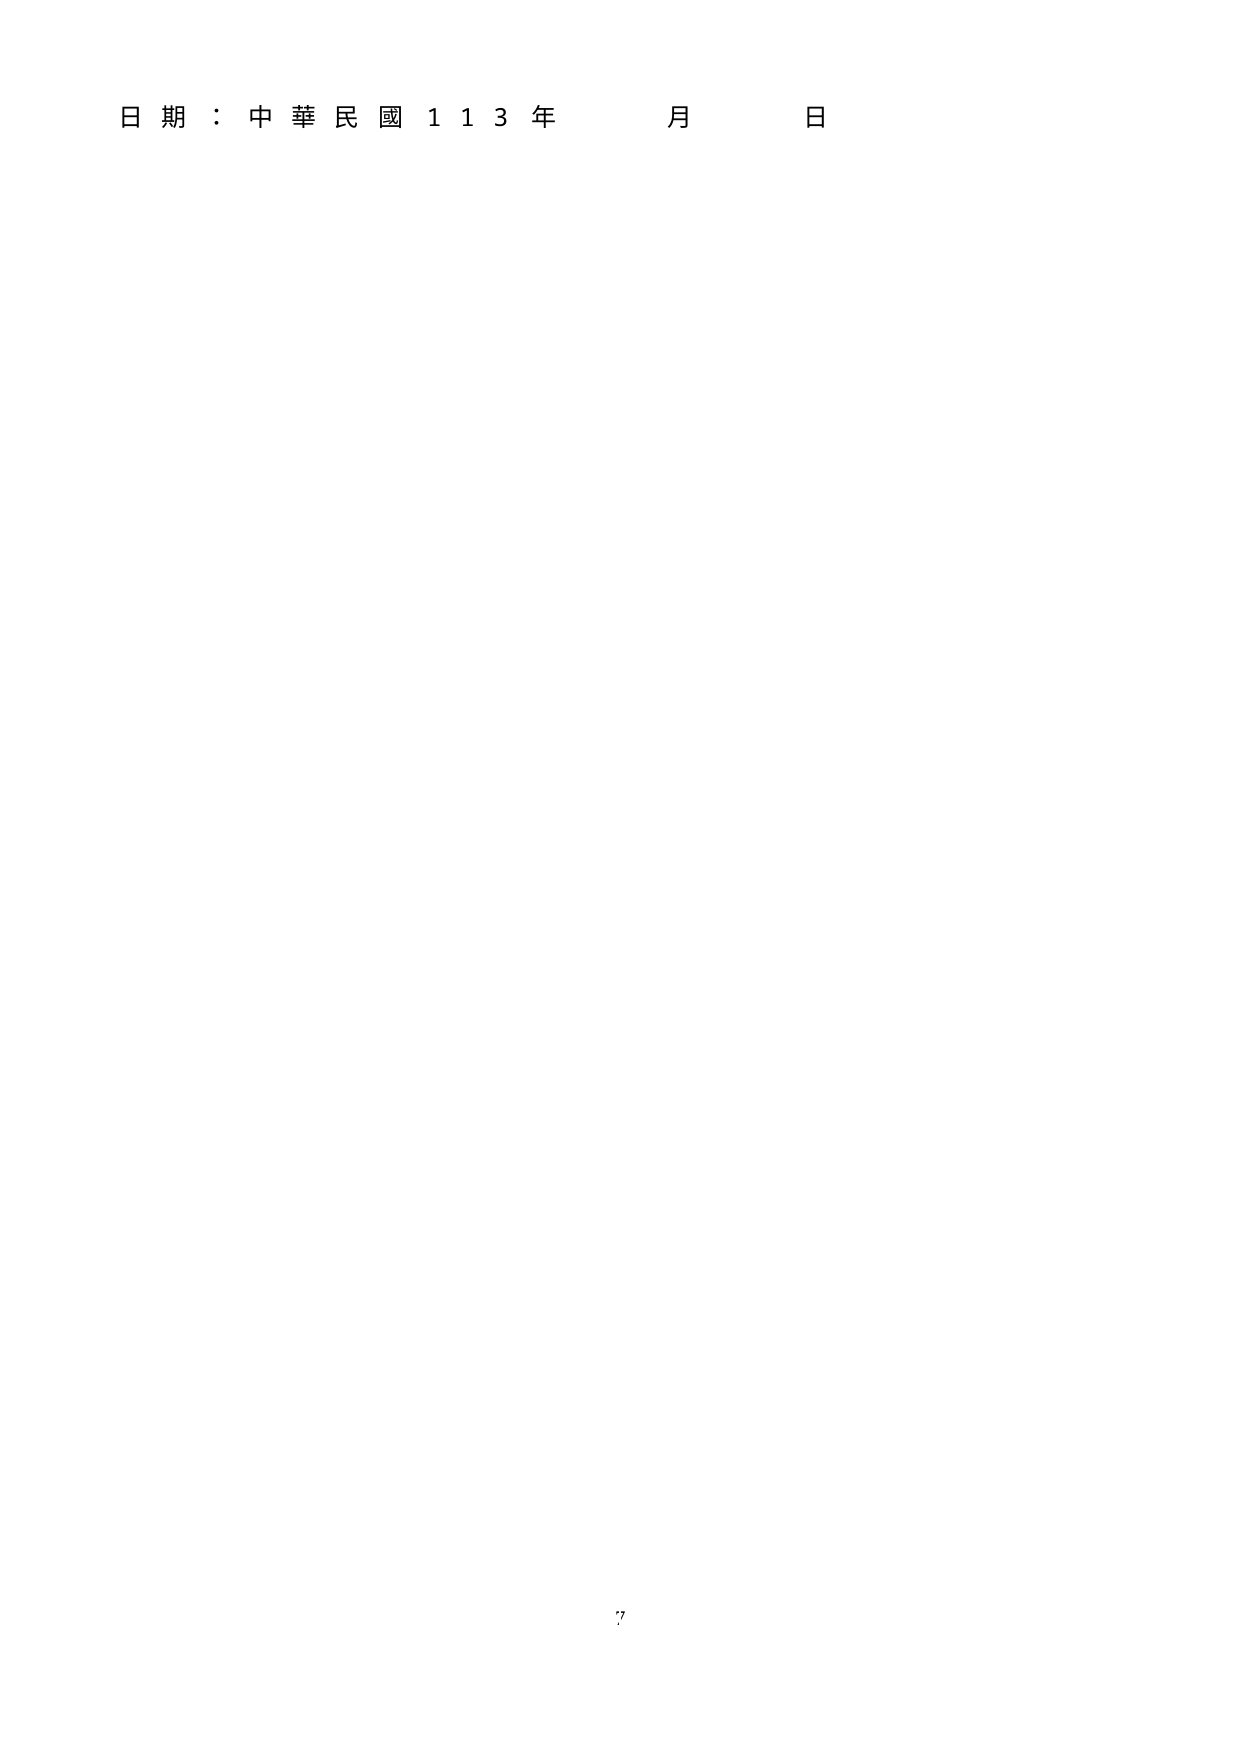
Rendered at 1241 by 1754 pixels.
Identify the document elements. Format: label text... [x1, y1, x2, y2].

text 日期：中華民國113年 月 日 [118, 97, 1122, 134]
